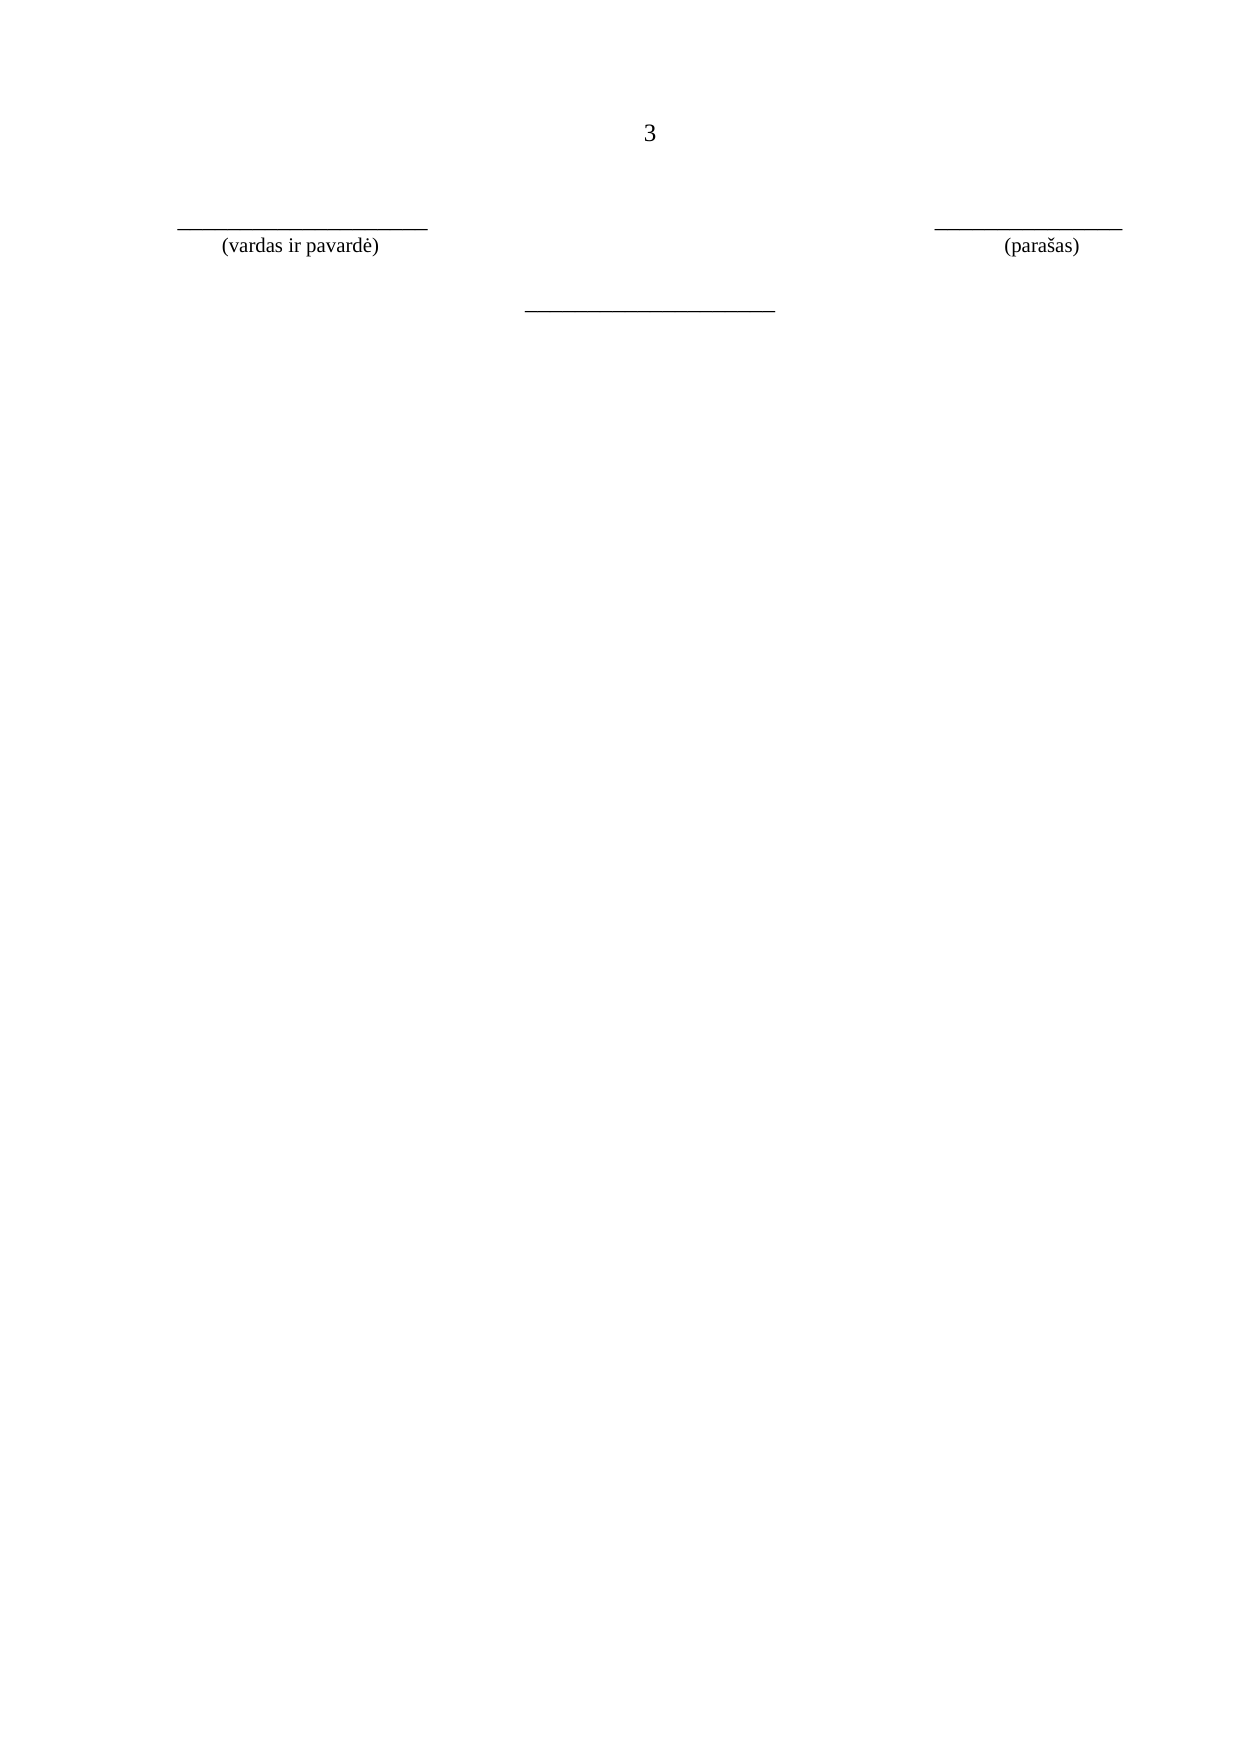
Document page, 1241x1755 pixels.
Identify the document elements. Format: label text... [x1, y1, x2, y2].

text ____________________ _______________ [177, 204, 1122, 233]
text ____________________ [177, 286, 1122, 315]
text (vardas ir pavardė) (parašas) [177, 233, 1122, 257]
